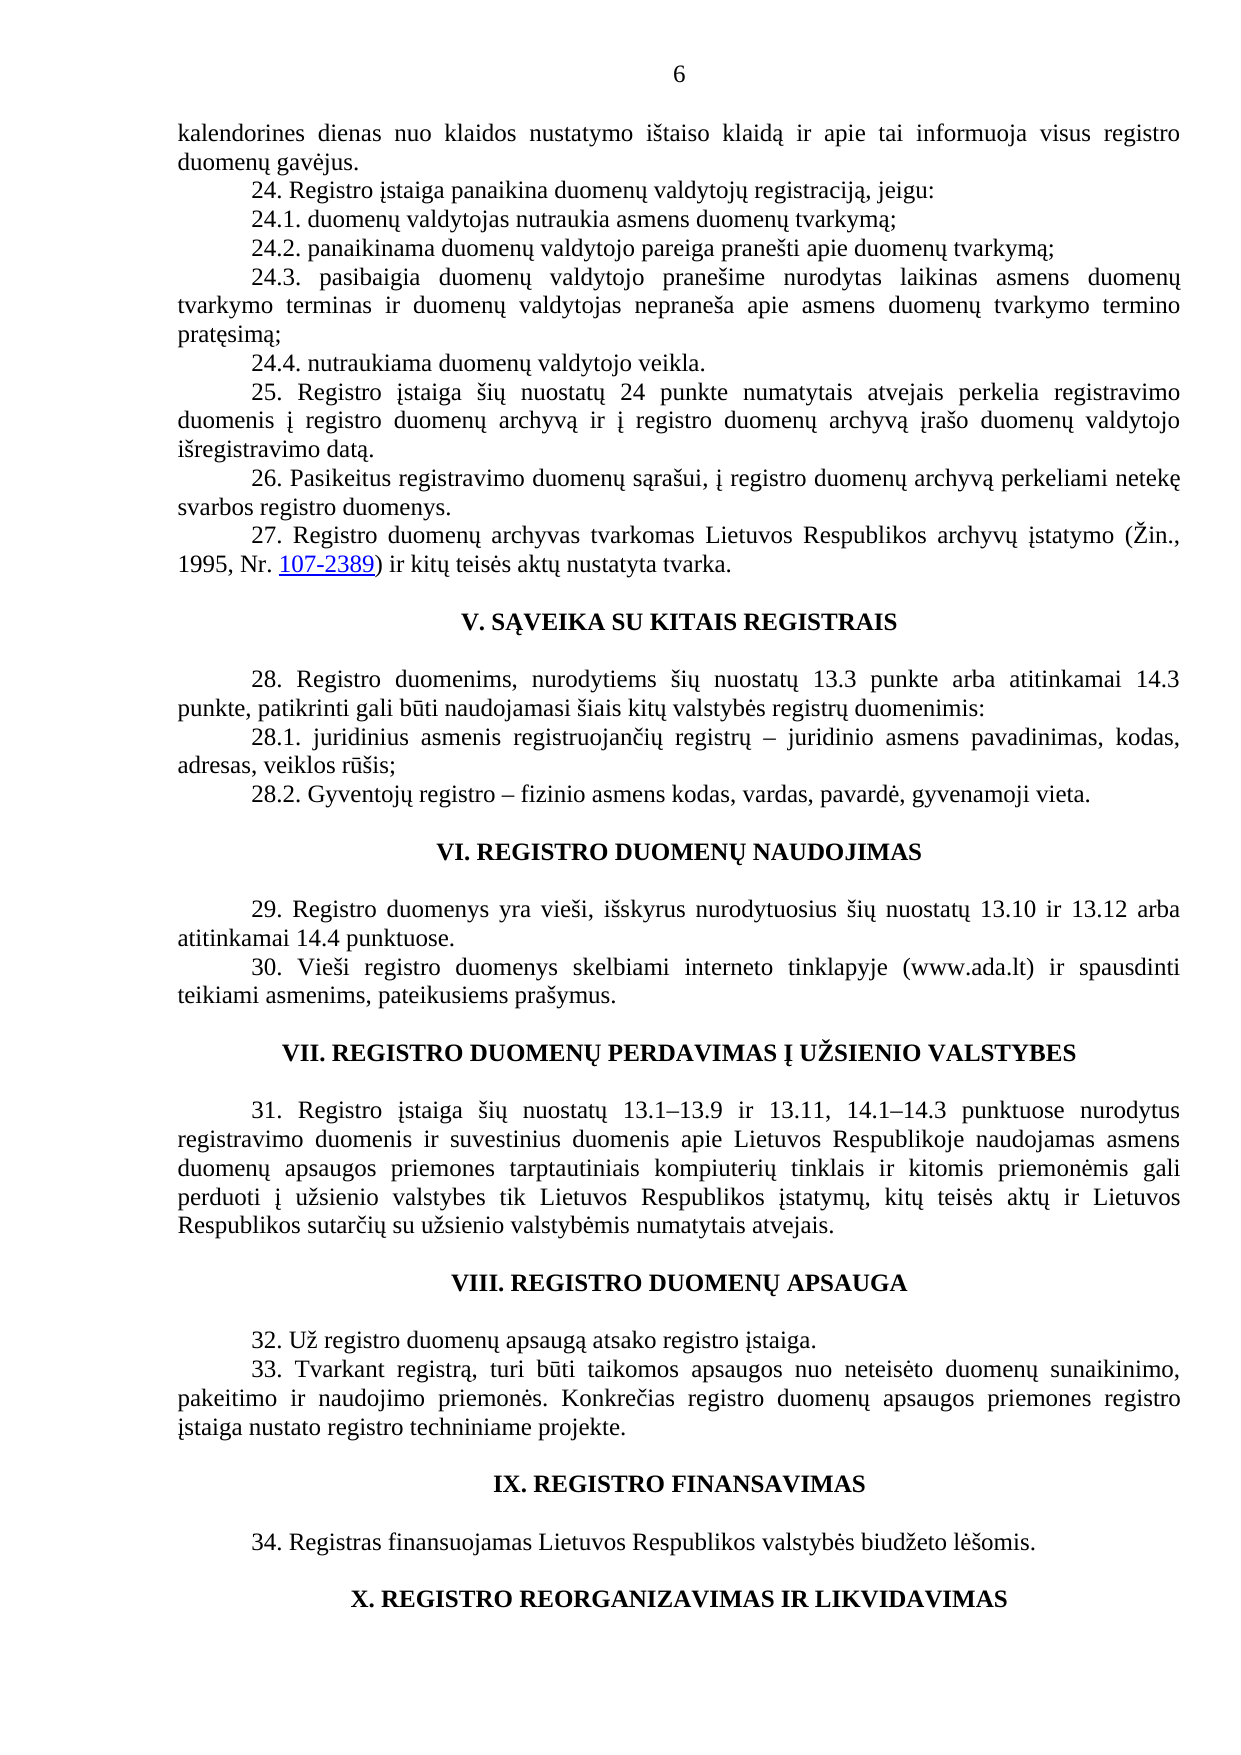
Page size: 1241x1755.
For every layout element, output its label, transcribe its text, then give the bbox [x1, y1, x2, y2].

text 27. Registro duomenų archyvas tvarkomas Lietuvos Respublikos archyvų įstatymo (Žin., 1995, Nr. 107-2389) ir kitų teisės aktų nustatyta tvarka. [177, 521, 1181, 578]
text V. SĄVEIKA SU KITAIS REGISTRAIS [177, 607, 1181, 636]
text 24.4. nutraukiama duomenų valdytojo veikla. [177, 348, 1181, 377]
text 24.3. pasibaigia duomenų valdytojo pranešime nurodytas laikinas asmens duomenų tvarkymo terminas ir duomenų valdytojas nepraneša apie asmens duomenų tvarkymo termino pratęsimą; [177, 262, 1181, 348]
text 31. Registro įstaiga šių nuostatų 13.1–13.9 ir 13.11, 14.1–14.3 punktuose nurodytus registravimo duomenis ir suvestinius duomenis apie Lietuvos Respublikoje naudojamas asmens duomenų apsaugos priemones tarptautiniais kompiuterių tinklais ir kitomis priemonėmis gali perduoti į užsienio valstybes tik Lietuvos Respublikos įstatymų, kitų teisės aktų ir Lietuvos Respublikos sutarčių su užsienio valstybėmis numatytais atvejais. [177, 1096, 1181, 1239]
text 30. Vieši registro duomenys skelbiami interneto tinklapyje (www.ada.lt) ir spausdinti teikiami asmenims, pateikusiems prašymus. [177, 952, 1181, 1009]
text 24. Registro įstaiga panaikina duomenų valdytojų registraciją, jeigu: [177, 176, 1181, 204]
text kalendorines dienas nuo klaidos nustatymo ištaiso klaidą ir apie tai informuoja visus registro duomenų gavėjus. [177, 118, 1181, 176]
text 29. Registro duomenys yra vieši, išskyrus nurodytuosius šių nuostatų 13.10 ir 13.12 arba atitinkamai 14.4 punktuose. [177, 894, 1181, 952]
text 34. Registras finansuojamas Lietuvos Respublikos valstybės biudžeto lėšomis. [177, 1527, 1181, 1556]
text VII. REGISTRO DUOMENŲ PERDAVIMAS Į UŽSIENIO VALSTYBES [177, 1038, 1181, 1067]
text X. REGISTRO REORGANIZAVIMAS IR LIKVIDAVIMAS [177, 1584, 1181, 1613]
text 24.1. duomenų valdytojas nutraukia asmens duomenų tvarkymą; [177, 204, 1181, 233]
text 24.2. panaikinama duomenų valdytojo pareiga pranešti apie duomenų tvarkymą; [177, 233, 1181, 262]
text VIII. REGISTRO DUOMENŲ APSAUGA [177, 1268, 1181, 1297]
text 28.1. juridinius asmenis registruojančių registrų – juridinio asmens pavadinimas, kodas, adresas, veiklos rūšis; [177, 722, 1181, 779]
text VI. REGISTRO DUOMENŲ NAUDOJIMAS [177, 837, 1181, 866]
text 26. Pasikeitus registravimo duomenų sąrašui, į registro duomenų archyvą perkeliami netekę svarbos registro duomenys. [177, 463, 1181, 521]
text 32. Už registro duomenų apsaugą atsako registro įstaiga. [177, 1326, 1181, 1354]
text 28.2. Gyventojų registro – fizinio asmens kodas, vardas, pavardė, gyvenamoji vieta. [177, 779, 1181, 808]
text 33. Tvarkant registrą, turi būti taikomos apsaugos nuo neteisėto duomenų sunaikinimo, pakeitimo ir naudojimo priemonės. Konkrečias registro duomenų apsaugos priemones registro įstaiga nustato registro techniniame projekte. [177, 1354, 1181, 1441]
text 28. Registro duomenims, nurodytiems šių nuostatų 13.3 punkte arba atitinkamai 14.3 punkte, patikrinti gali būti naudojamasi šiais kitų valstybės registrų duomenimis: [177, 664, 1181, 722]
text IX. REGISTRO FINANSAVIMAS [177, 1469, 1181, 1498]
text 25. Registro įstaiga šių nuostatų 24 punkte numatytais atvejais perkelia registravimo duomenis į registro duomenų archyvą ir į registro duomenų archyvą įrašo duomenų valdytojo išregistravimo datą. [177, 377, 1181, 463]
